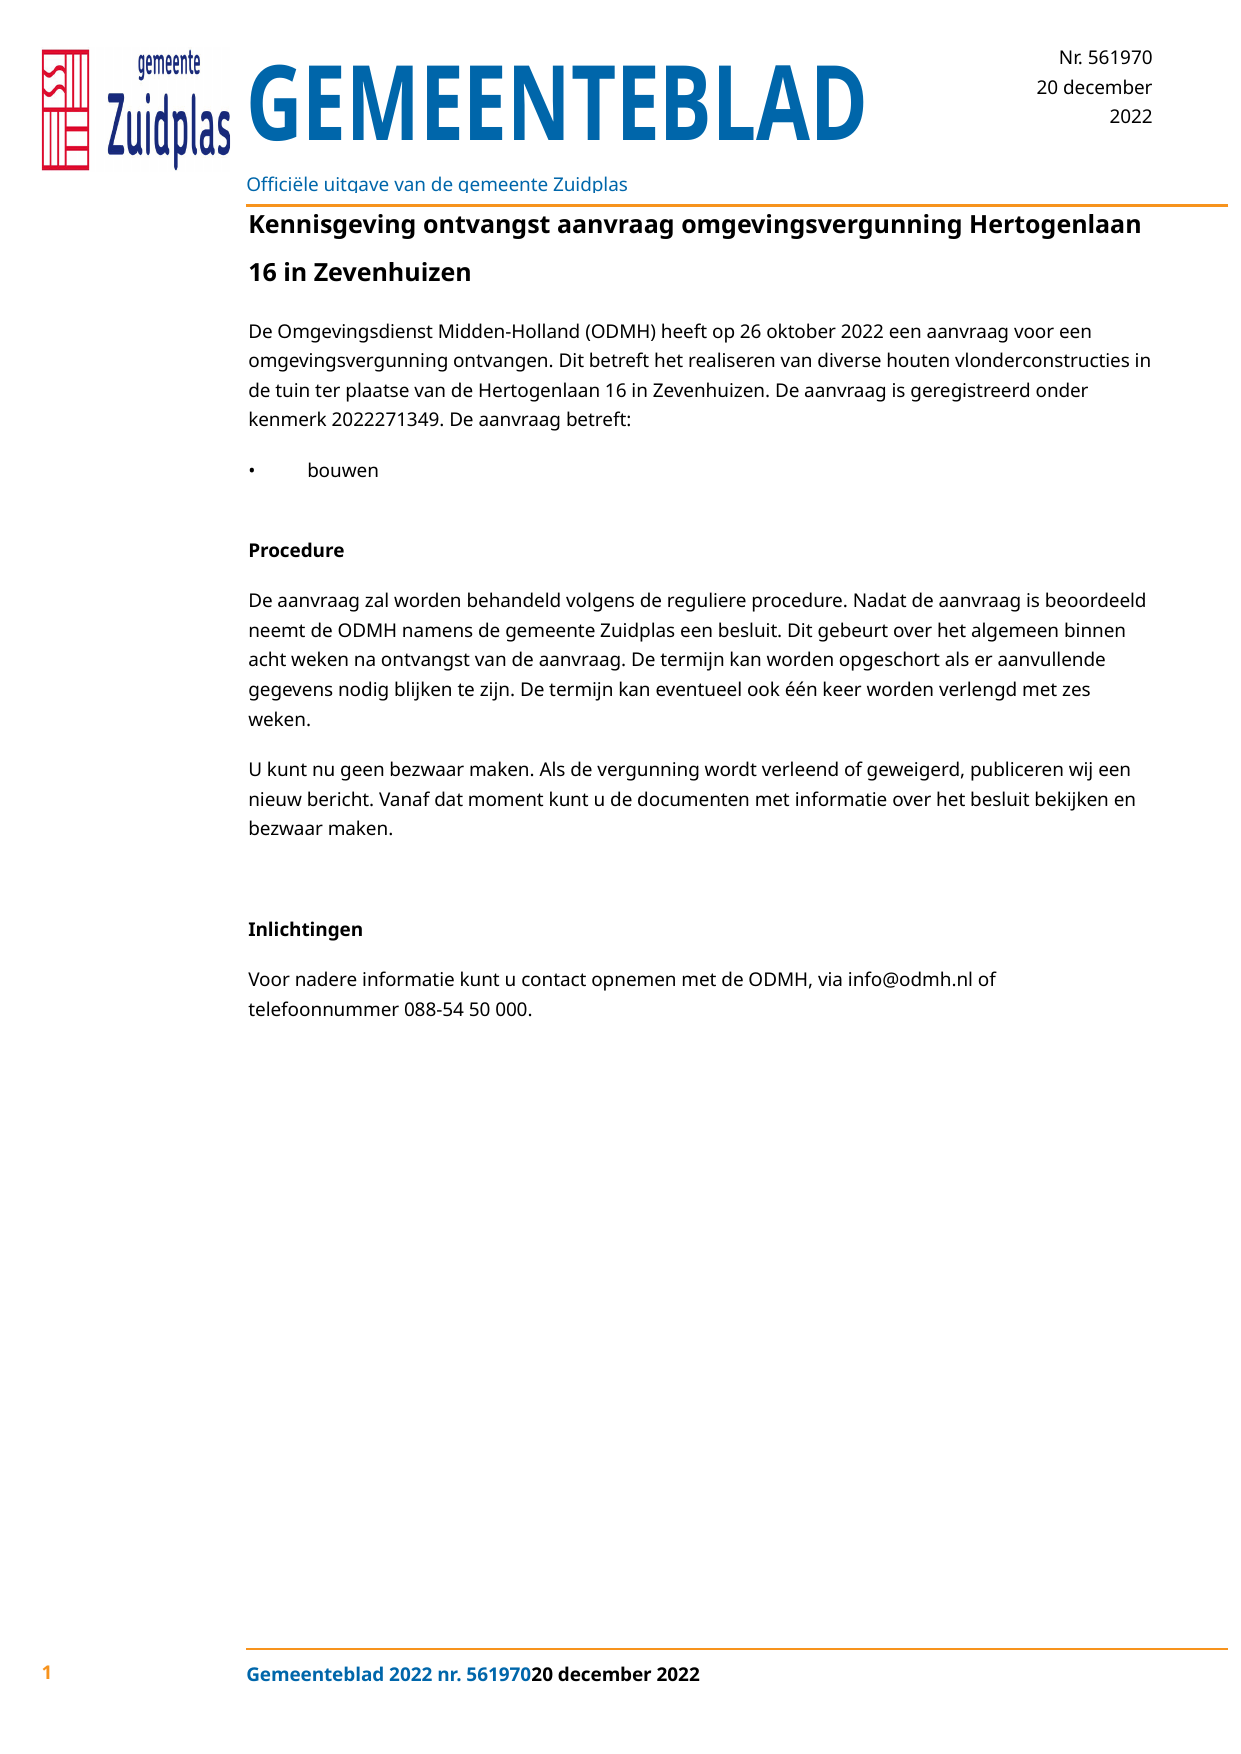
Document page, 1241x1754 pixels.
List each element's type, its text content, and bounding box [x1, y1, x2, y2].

text U kunt nu geen bezwaar maken. Als de vergunning wordt verleend of geweigerd, publiceren wij een nieuw bericht. Vanaf dat moment kunt u de documenten met informatie over het besluit bekijken en bezwaar maken. [248, 756, 1152, 841]
text Kennisgeving ontvangst aanvraag omgevingsvergunning Hertogenlaan 16 in Zevenhuizen [248, 207, 1152, 288]
text De aanvraag zal worden behandeld volgens de reguliere procedure. Nadat de aanvraag is beoordeeld neemt de ODMH namens de gemeente Zuidplas een besluit. Dit gebeurt over het algemeen binnen acht weken na ontvangst van de aanvraag. De termijn kan worden opgeschort als er aanvullende gegevens nodig blijken te zijn. De termijn kan eventueel ook één keer worden verlengd met zes weken. [248, 587, 1152, 732]
picture [41, 47, 231, 172]
list bouwen [248, 457, 1152, 483]
text De Omgevingsdienst Midden-Holland (ODMH) heeft op 26 oktober 2022 een aanvraag voor een omgevingsvergunning ontvangen. Dit betreft het realiseren van diverse houten vlonderconstructies in de tuin ter plaatse van de Hertogenlaan 16 in Zevenhuizen. De aanvraag is geregistreerd onder kenmerk 2022271349. De aanvraag betreft: [248, 318, 1152, 432]
text Inlichtingen [248, 916, 1152, 942]
text Voor nadere informatie kunt u contact opnemen met de ODMH, via info@odmh.nl of telefoonnummer 088-54 50 000. [248, 967, 1152, 1022]
text Procedure [248, 537, 1152, 563]
